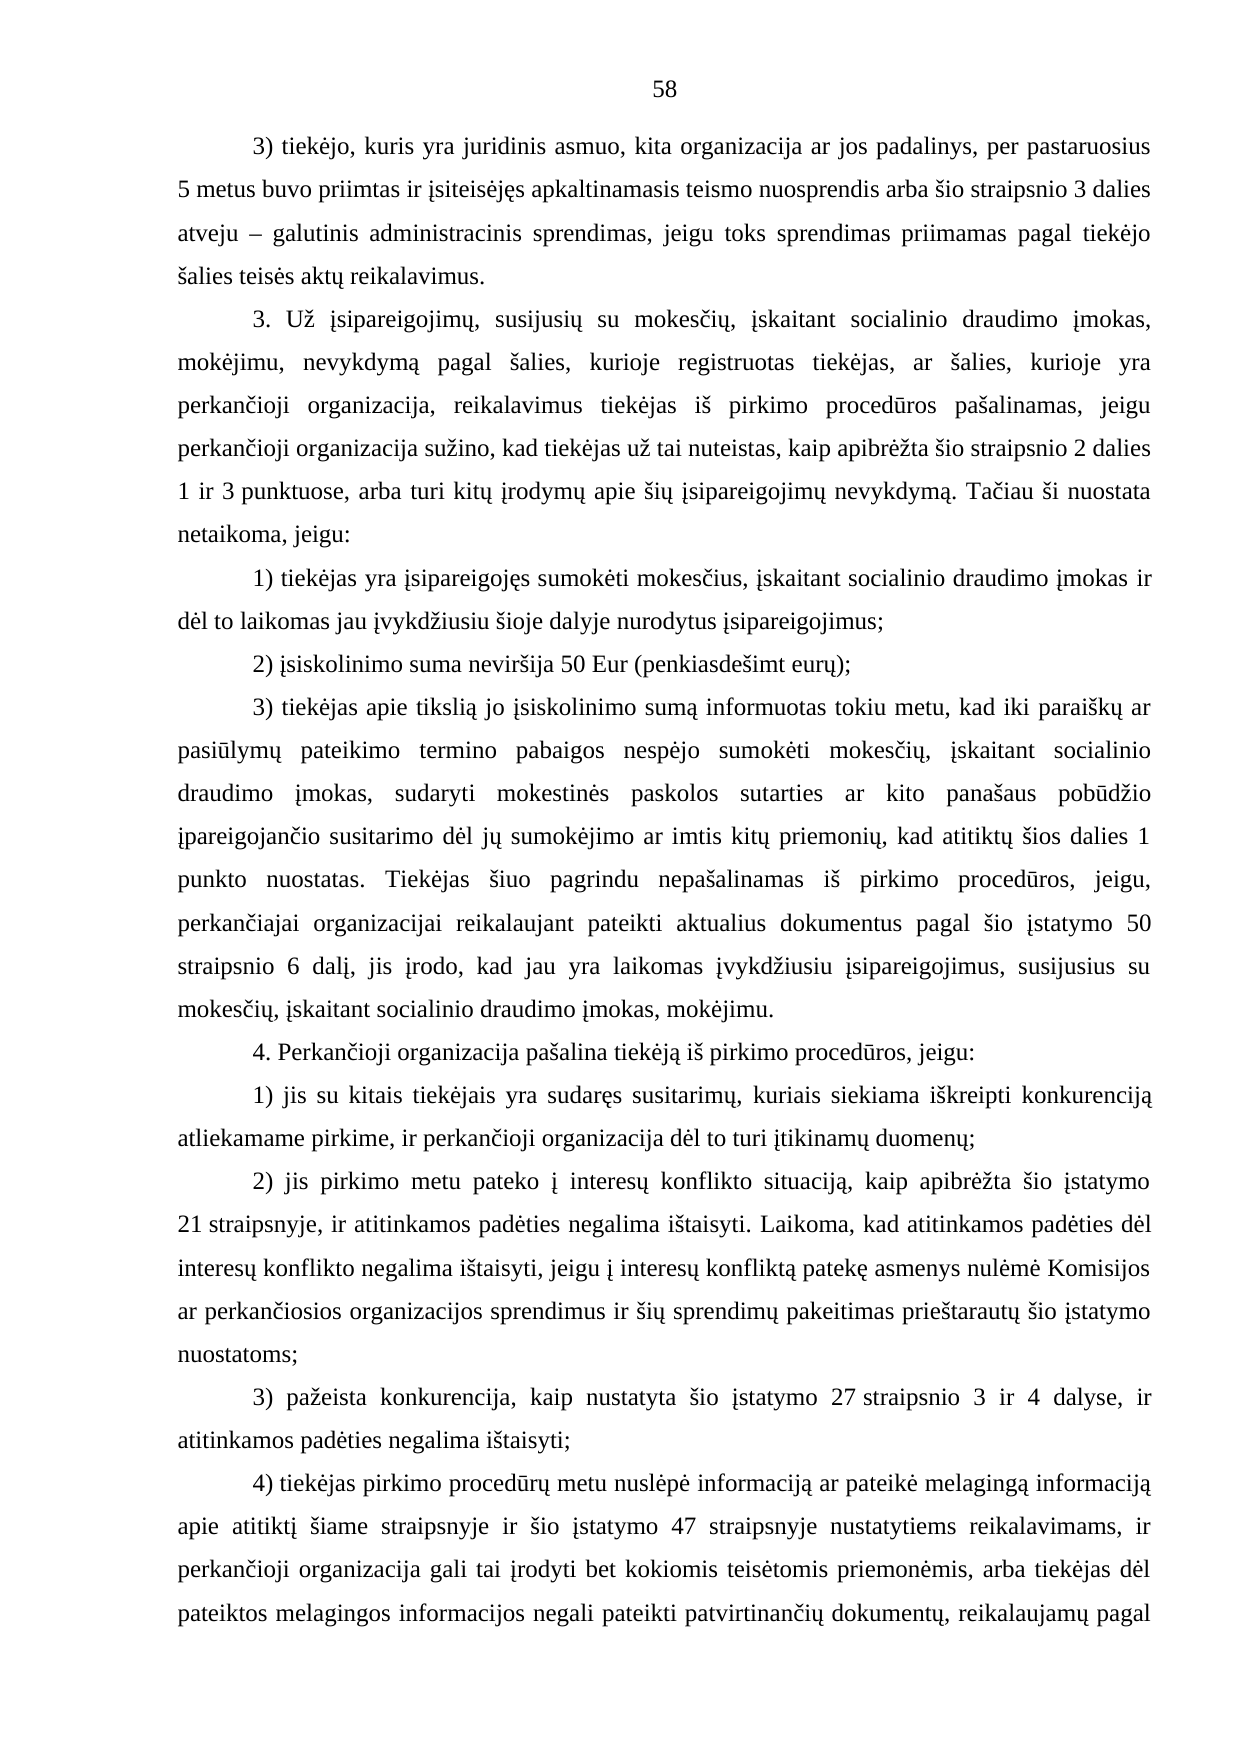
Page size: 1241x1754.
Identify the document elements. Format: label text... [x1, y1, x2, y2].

text 2) įsiskolinimo suma neviršija 50 Eur (penkiasdešimt eurų); [177, 649, 1152, 678]
text 3. Už įsipareigojimų, susijusių su mokesčių, įskaitant socialinio draudimo įmokas, mokėjimu, nevykdymą pagal šalies, kurioje registruotas tiekėjas, ar šalies, kurioje yra perkančioji organizacija, reikalavimus tiekėjas iš pirkimo procedūros pašalinamas, jeigu perkančioji organizacija sužino, kad tiekėjas už tai nuteistas, kaip apibrėžta šio straipsnio 2 dalies 1 ir 3 punktuose, arba turi kitų įrodymų apie šių įsipareigojimų nevykdymą. Tačiau ši nuostata netaikoma, jeigu: [177, 304, 1152, 548]
text 3) pažeista konkurencija, kaip nustatyta šio įstatymo 27 straipsnio 3 ir 4 dalyse, ir atitinkamos padėties negalima ištaisyti; [177, 1382, 1152, 1454]
text 1) jis su kitais tiekėjais yra sudaręs susitarimų, kuriais siekiama iškreipti konkurenciją atliekamame pirkime, ir perkančioji organizacija dėl to turi įtikinamų duomenų; [177, 1080, 1152, 1152]
text 4. Perkančioji organizacija pašalina tiekėją iš pirkimo procedūros, jeigu: [177, 1037, 1152, 1066]
text 1) tiekėjas yra įsipareigojęs sumokėti mokesčius, įskaitant socialinio draudimo įmokas ir dėl to laikomas jau įvykdžiusiu šioje dalyje nurodytus įsipareigojimus; [177, 563, 1152, 634]
text 4) tiekėjas pirkimo procedūrų metu nuslėpė informaciją ar pateikė melagingą informaciją apie atitiktį šiame straipsnyje ir šio įstatymo 47 straipsnyje nustatytiems reikalavimams, ir perkančioji organizacija gali tai įrodyti bet kokiomis teisėtomis priemonėmis, arba tiekėjas dėl pateiktos melagingos informacijos negali pateikti patvirtinančių dokumentų, reikalaujamų pagal [177, 1468, 1152, 1626]
text 3) tiekėjas apie tikslią jo įsiskolinimo sumą informuotas tokiu metu, kad iki paraiškų ar pasiūlymų pateikimo termino pabaigos nespėjo sumokėti mokesčių, įskaitant socialinio draudimo įmokas, sudaryti mokestinės paskolos sutarties ar kito panašaus pobūdžio įpareigojančio susitarimo dėl jų sumokėjimo ar imtis kitų priemonių, kad atitiktų šios dalies 1 punkto nuostatas. Tiekėjas šiuo pagrindu nepašalinamas iš pirkimo procedūros, jeigu, perkančiajai organizacijai reikalaujant pateikti aktualius dokumentus pagal šio įstatymo 50 straipsnio 6 dalį, jis įrodo, kad jau yra laikomas įvykdžiusiu įsipareigojimus, susijusius su mokesčių, įskaitant socialinio draudimo įmokas, mokėjimu. [177, 692, 1152, 1023]
text 2) jis pirkimo metu pateko į interesų konflikto situaciją, kaip apibrėžta šio įstatymo 21 straipsnyje, ir atitinkamos padėties negalima ištaisyti. Laikoma, kad atitinkamos padėties dėl interesų konflikto negalima ištaisyti, jeigu į interesų konfliktą patekę asmenys nulėmė Komisijos ar perkančiosios organizacijos sprendimus ir šių sprendimų pakeitimas prieštarautų šio įstatymo nuostatoms; [177, 1166, 1152, 1368]
text 3) tiekėjo, kuris yra juridinis asmuo, kita organizacija ar jos padalinys, per pastaruosius 5 metus buvo priimtas ir įsiteisėjęs apkaltinamasis teismo nuosprendis arba šio straipsnio 3 dalies atveju – galutinis administracinis sprendimas, jeigu toks sprendimas priimamas pagal tiekėjo šalies teisės aktų reikalavimus. [177, 131, 1152, 289]
